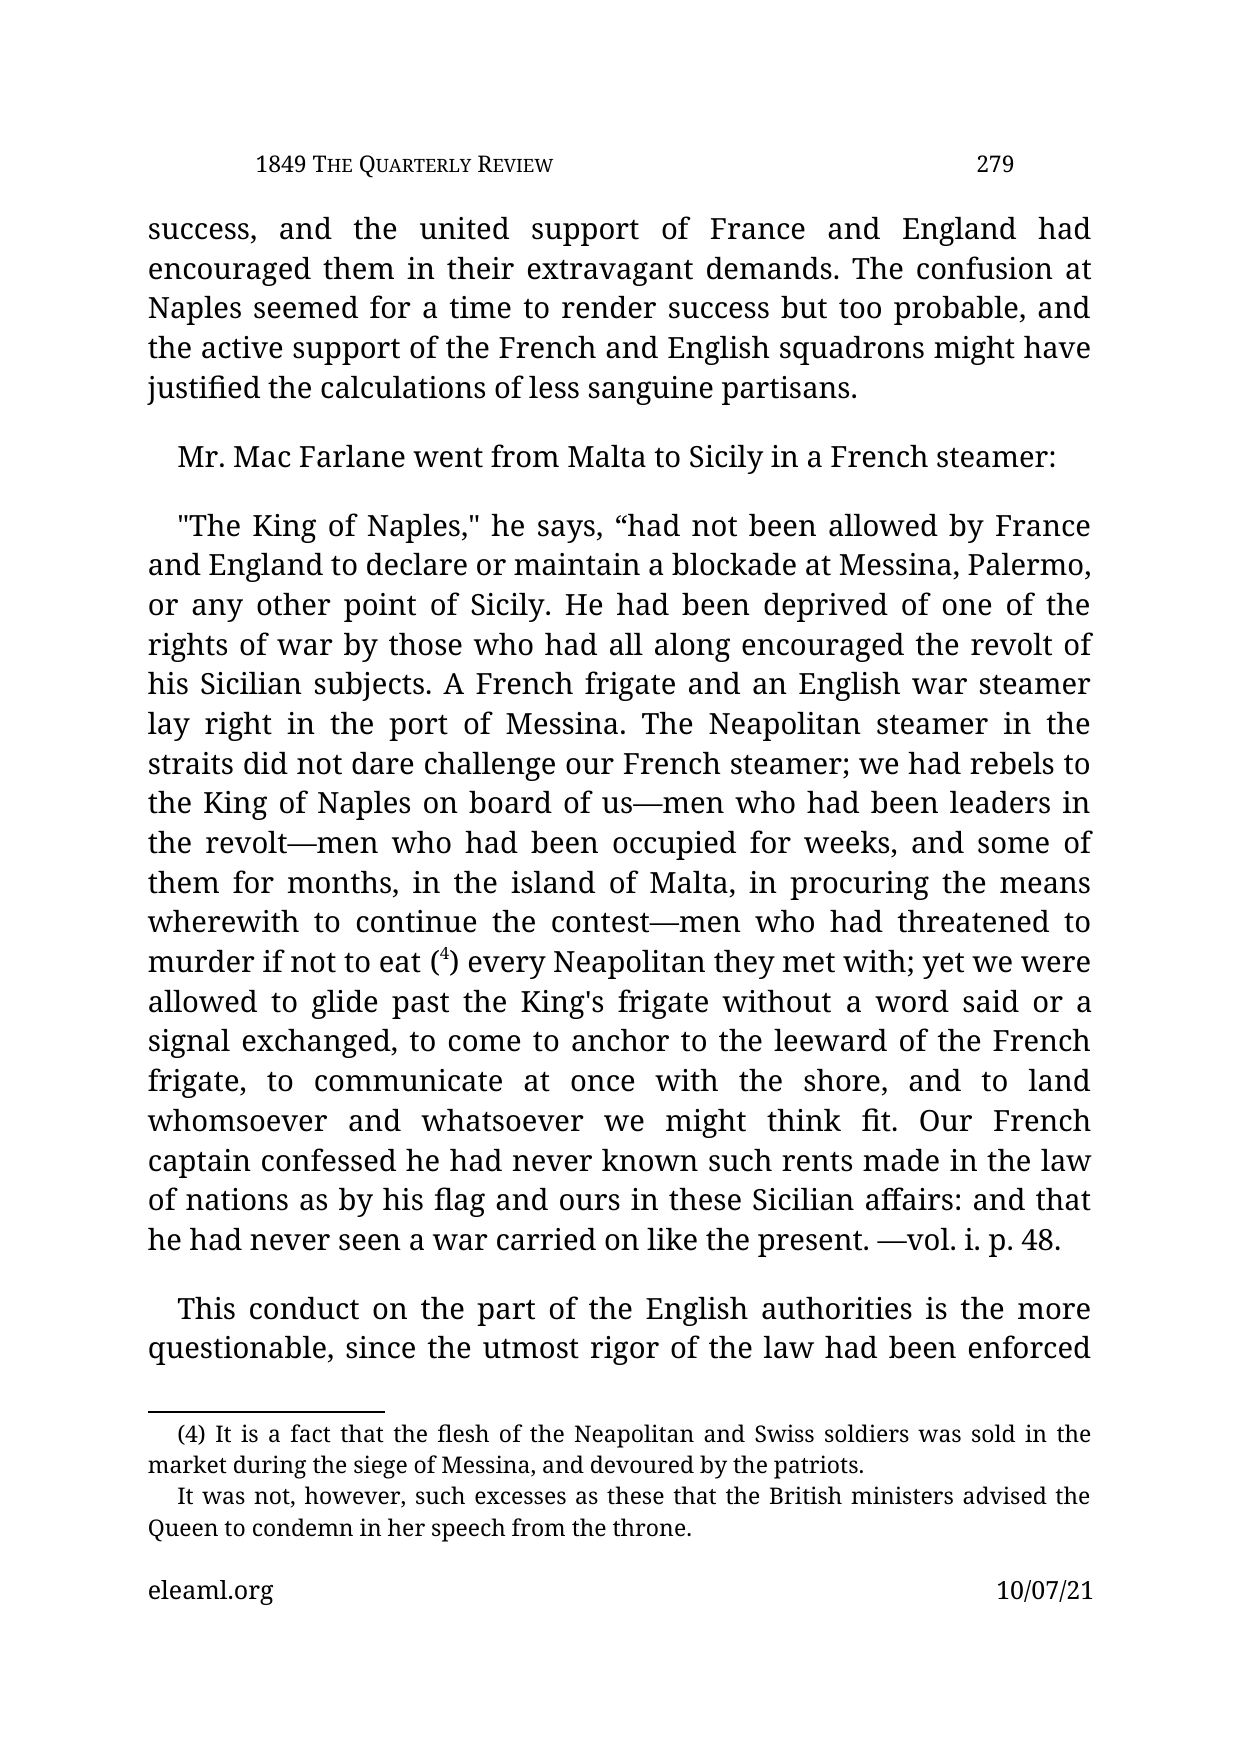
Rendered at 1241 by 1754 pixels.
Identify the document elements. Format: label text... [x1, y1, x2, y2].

text "The King of Naples," he says, “had not been allowed by France and England to declare or maintain a blockade at Messina, Palermo, or any other point of Sicily. He had been deprived of one of the rights of war by those who had all along encouraged the revolt of his Sicilian subjects. A French frigate and an English war steamer lay right in the port of Messina. The Neapolitan steamer in the straits did not dare challenge our French steamer; we had rebels to the King of Naples on board of us—men who had been leaders in the revolt—men who had been occupied for weeks, and some of them for months, in the island of Malta, in procuring the means wherewith to continue the contest—men who had threatened to murder if not to eat () every Neapolitan they met with; yet we were allowed to glide past the King's frigate without a word said or a signal exchanged, to come to anchor to the leeward of the French frigate, to communicate at once with the shore, and to land whomsoever and whatsoever we might think fit. Our French captain confessed he had never known such rents made in the law of nations as by his flag and ours in these Sicilian affairs: and that he had never seen a war carried on like the present. —vol. i. p. 48. [148, 505, 1093, 1259]
text Mr. Mac Farlane went from Malta to Sicily in a French steamer: [148, 436, 1093, 476]
text success, and the united support of France and England had encouraged them in their extravagant demands. The confusion at Naples seemed for a time to render success but too probable, and the active support of the French and English squadrons might have justified the calculations of less sanguine partisans. [148, 208, 1093, 407]
text This conduct on the part of the English authorities is the more questionable, since the utmost rigor of the law had been enforced [148, 1288, 1093, 1367]
text It is a fact that the flesh of the Neapolitan and Swiss soldiers was sold in the market during the siege of Messina, and devoured by the patriots. [148, 1418, 1093, 1480]
text It was not, however, such excesses as these that the British ministers advised the Queen to condemn in her speech from the throne. [148, 1480, 1093, 1543]
